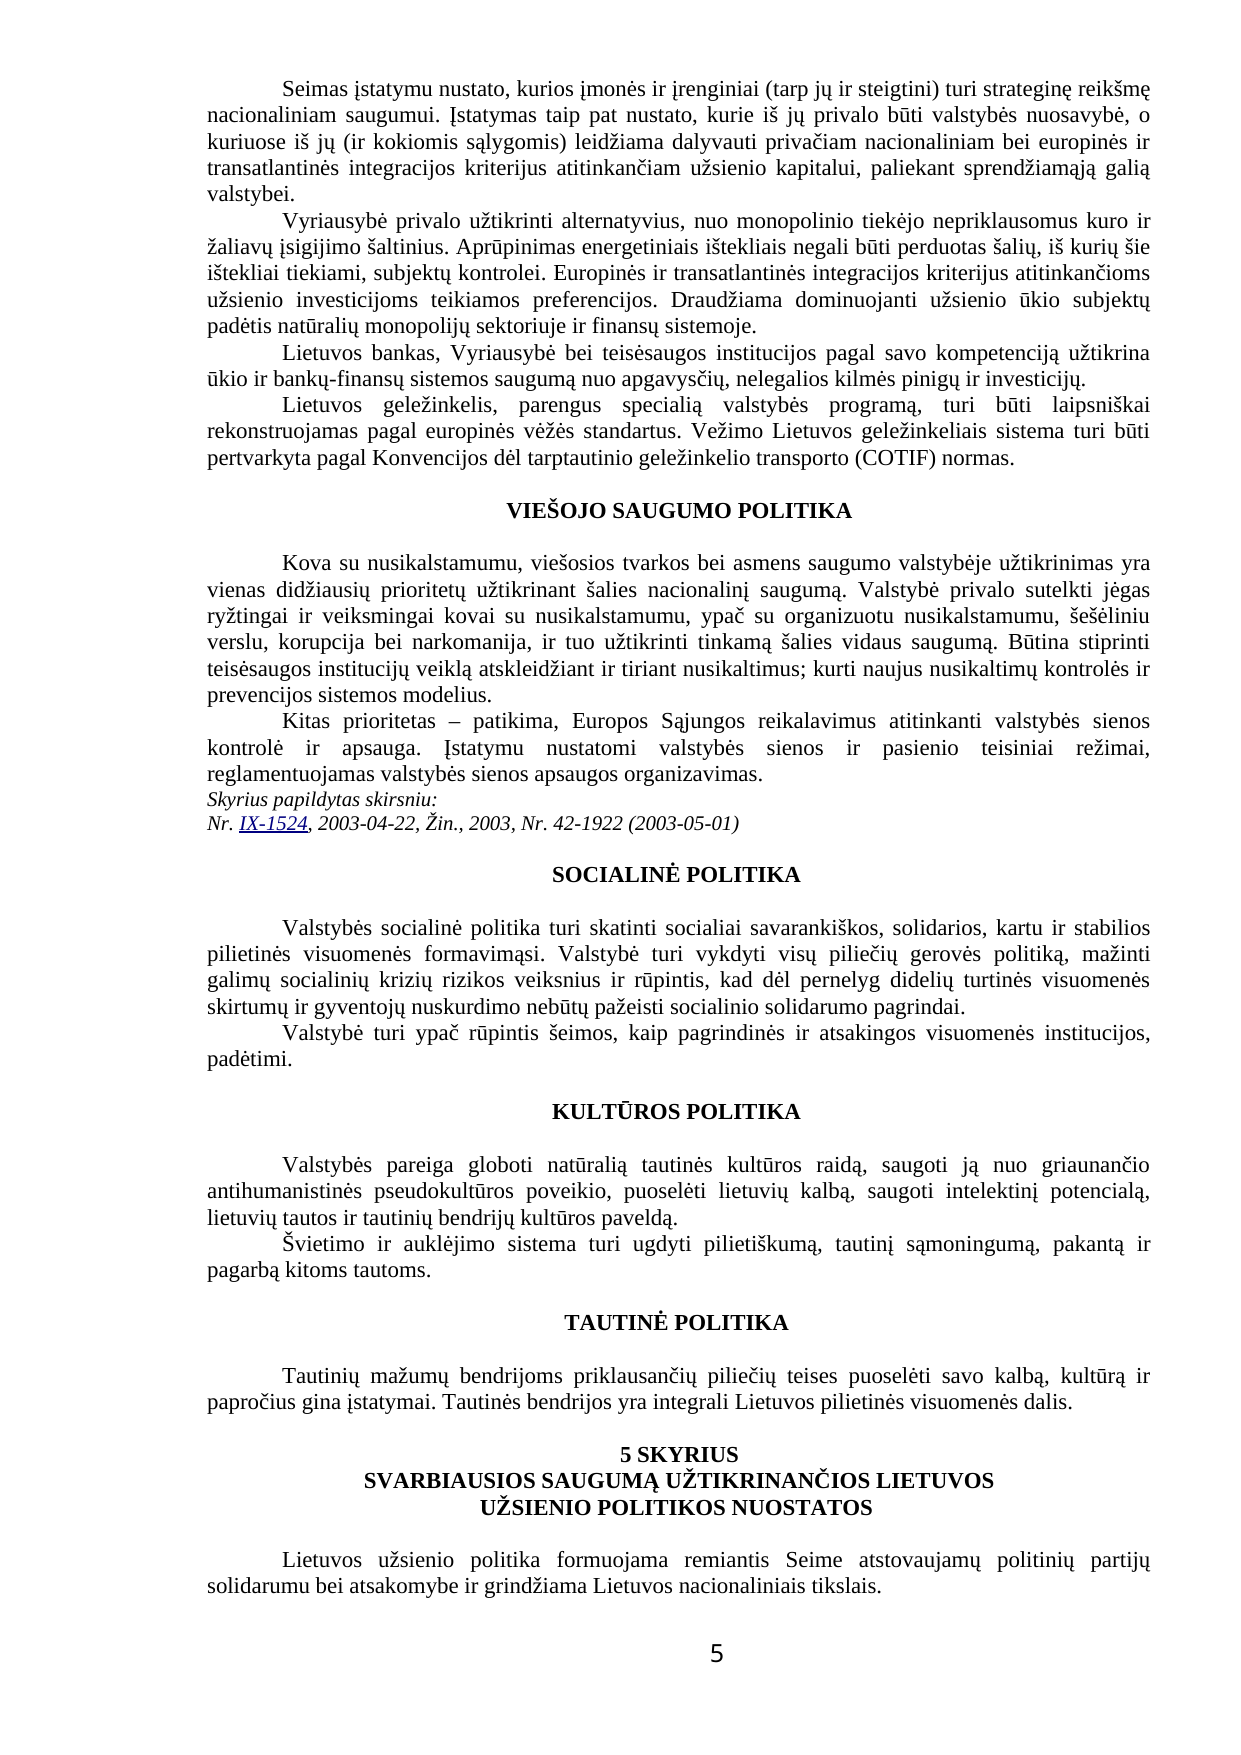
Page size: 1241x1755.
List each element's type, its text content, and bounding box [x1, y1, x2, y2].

text KULTŪROS POLITIKA [207, 1098, 1152, 1124]
text Tautinių mažumų bendrijoms priklausančių piliečių teises puoselėti savo kalbą, kultūrą ir papročius gina įstatymai. Tautinės bendrijos yra integrali Lietuvos pilietinės visuomenės dalis. [207, 1362, 1152, 1414]
text Valstybės socialinė politika turi skatinti socialiai savarankiškos, solidarios, kartu ir stabilios pilietinės visuomenės formavimąsi. Valstybė turi vykdyti visų piliečių gerovės politiką, mažinti galimų socialinių krizių rizikos veiksnius ir rūpintis, kad dėl pernelyg didelių turtinės visuomenės skirtumų ir gyventojų nuskurdimo nebūtų pažeisti socialinio solidarumo pagrindai. [207, 914, 1152, 1019]
text Kitas prioritetas – patikima, Europos Sąjungos reikalavimus atitinkanti valstybės sienos kontrolė ir apsauga. Įstatymu nustatomi valstybės sienos ir pasienio teisiniai režimai, reglamentuojamas valstybės sienos apsaugos organizavimas. [207, 707, 1152, 787]
text Nr. IX-1524, 2003-04-22, Žin., 2003, Nr. 42-1922 (2003-05-01) [207, 811, 1152, 835]
text Valstybė turi ypač rūpintis šeimos, kaip pagrindinės ir atsakingos visuomenės institucijos, padėtimi. [207, 1019, 1152, 1072]
text Lietuvos užsienio politika formuojama remiantis Seime atstovaujamų politinių partijų solidarumu bei atsakomybe ir grindžiama Lietuvos nacionaliniais tikslais. [207, 1546, 1152, 1599]
text Seimas įstatymu nustato, kurios įmonės ir įrenginiai (tarp jų ir steigtini) turi strateginę reikšmę nacionaliniam saugumui. Įstatymas taip pat nustato, kurie iš jų privalo būti valstybės nuosavybė, o kuriuose iš jų (ir kokiomis sąlygomis) leidžiama dalyvauti privačiam nacionaliniam bei europinės ir transatlantinės integracijos kriterijus atitinkančiam užsienio kapitalui, paliekant sprendžiamąją galią valstybei. [207, 75, 1152, 207]
text Kova su nusikalstamumu, viešosios tvarkos bei asmens saugumo valstybėje užtikrinimas yra vienas didžiausių prioritetų užtikrinant šalies nacionalinį saugumą. Valstybė privalo sutelkti jėgas ryžtingai ir veiksmingai kovai su nusikalstamumu, ypač su organizuotu nusikalstamumu, šešėliniu verslu, korupcija bei narkomanija, ir tuo užtikrinti tinkamą šalies vidaus saugumą. Būtina stiprinti teisėsaugos institucijų veiklą atskleidžiant ir tiriant nusikaltimus; kurti naujus nusikaltimų kontrolės ir prevencijos sistemos modelius. [207, 549, 1152, 707]
text Švietimo ir auklėjimo sistema turi ugdyti pilietiškumą, tautinį sąmoningumą, pakantą ir pagarbą kitoms tautoms. [207, 1230, 1152, 1283]
text SOCIALINĖ POLITIKA [207, 861, 1152, 887]
text SVARBIAUSIOS SAUGUMĄ UŽTIKRINANČIOS LIETUVOS [207, 1467, 1152, 1493]
text Lietuvos bankas, Vyriausybė bei teisėsaugos institucijos pagal savo kompetenciją užtikrina ūkio ir bankų-finansų sistemos saugumą nuo apgavysčių, nelegalios kilmės pinigų ir investicijų. [207, 338, 1152, 391]
text VIEŠOJO SAUGUMO POLITIKA [207, 497, 1152, 523]
text Skyrius papildytas skirsniu: [207, 787, 1152, 811]
text Valstybės pareiga globoti natūralią tautinės kultūros raidą, saugoti ją nuo griaunančio antihumanistinės pseudokultūros poveikio, puoselėti lietuvių kalbą, saugoti intelektinį potencialą, lietuvių tautos ir tautinių bendrijų kultūros paveldą. [207, 1151, 1152, 1230]
text 5 skyrius [207, 1441, 1152, 1467]
text UŽSIENIO POLITIKOS NUOSTATOS [207, 1493, 1152, 1520]
text Vyriausybė privalo užtikrinti alternatyvius, nuo monopolinio tiekėjo nepriklausomus kuro ir žaliavų įsigijimo šaltinius. Aprūpinimas energetiniais ištekliais negali būti perduotas šalių, iš kurių šie ištekliai tiekiami, subjektų kontrolei. Europinės ir transatlantinės integracijos kriterijus atitinkančioms užsienio investicijoms teikiamos preferencijos. Draudžiama dominuojanti užsienio ūkio subjektų padėtis natūralių monopolijų sektoriuje ir finansų sistemoje. [207, 207, 1152, 338]
text Lietuvos geležinkelis, parengus specialią valstybės programą, turi būti laipsniškai rekonstruojamas pagal europinės vėžės standartus. Vežimo Lietuvos geležinkeliais sistema turi būti pertvarkyta pagal Konvencijos dėl tarptautinio geležinkelio transporto (COTIF) normas. [207, 391, 1152, 470]
text TAUTINĖ POLITIKA [207, 1309, 1152, 1335]
